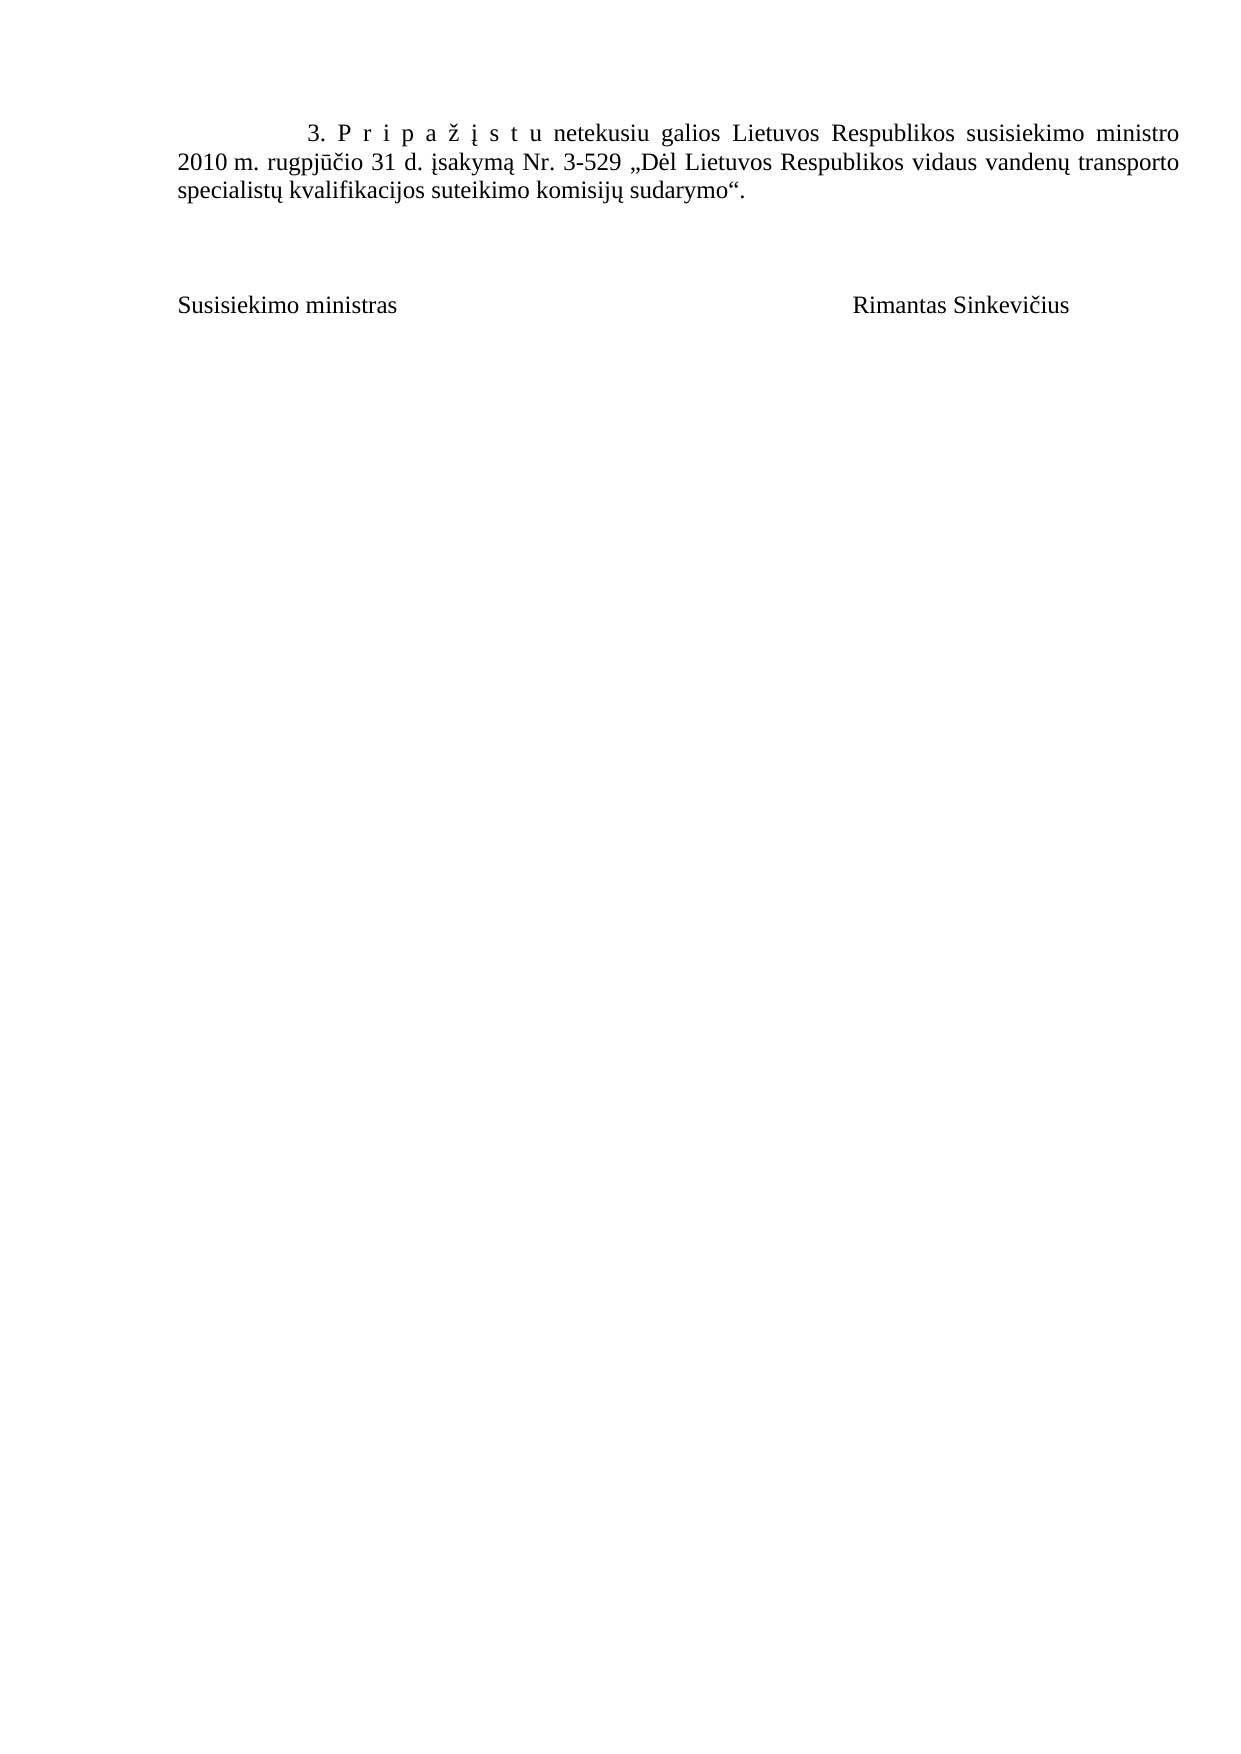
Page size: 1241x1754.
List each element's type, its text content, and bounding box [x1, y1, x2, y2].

text 3. P r i p a ž į s t u netekusiu galios Lietuvos Respublikos susisiekimo ministro 2010 m. rugpjūčio 31 d. įsakymą Nr. 3-529 „Dėl Lietuvos Respublikos vidaus vandenų transporto specialistų kvalifikacijos suteikimo komisijų sudarymo“. [177, 118, 1181, 204]
text Susisiekimo ministras Rimantas Sinkevičius [177, 291, 1181, 319]
